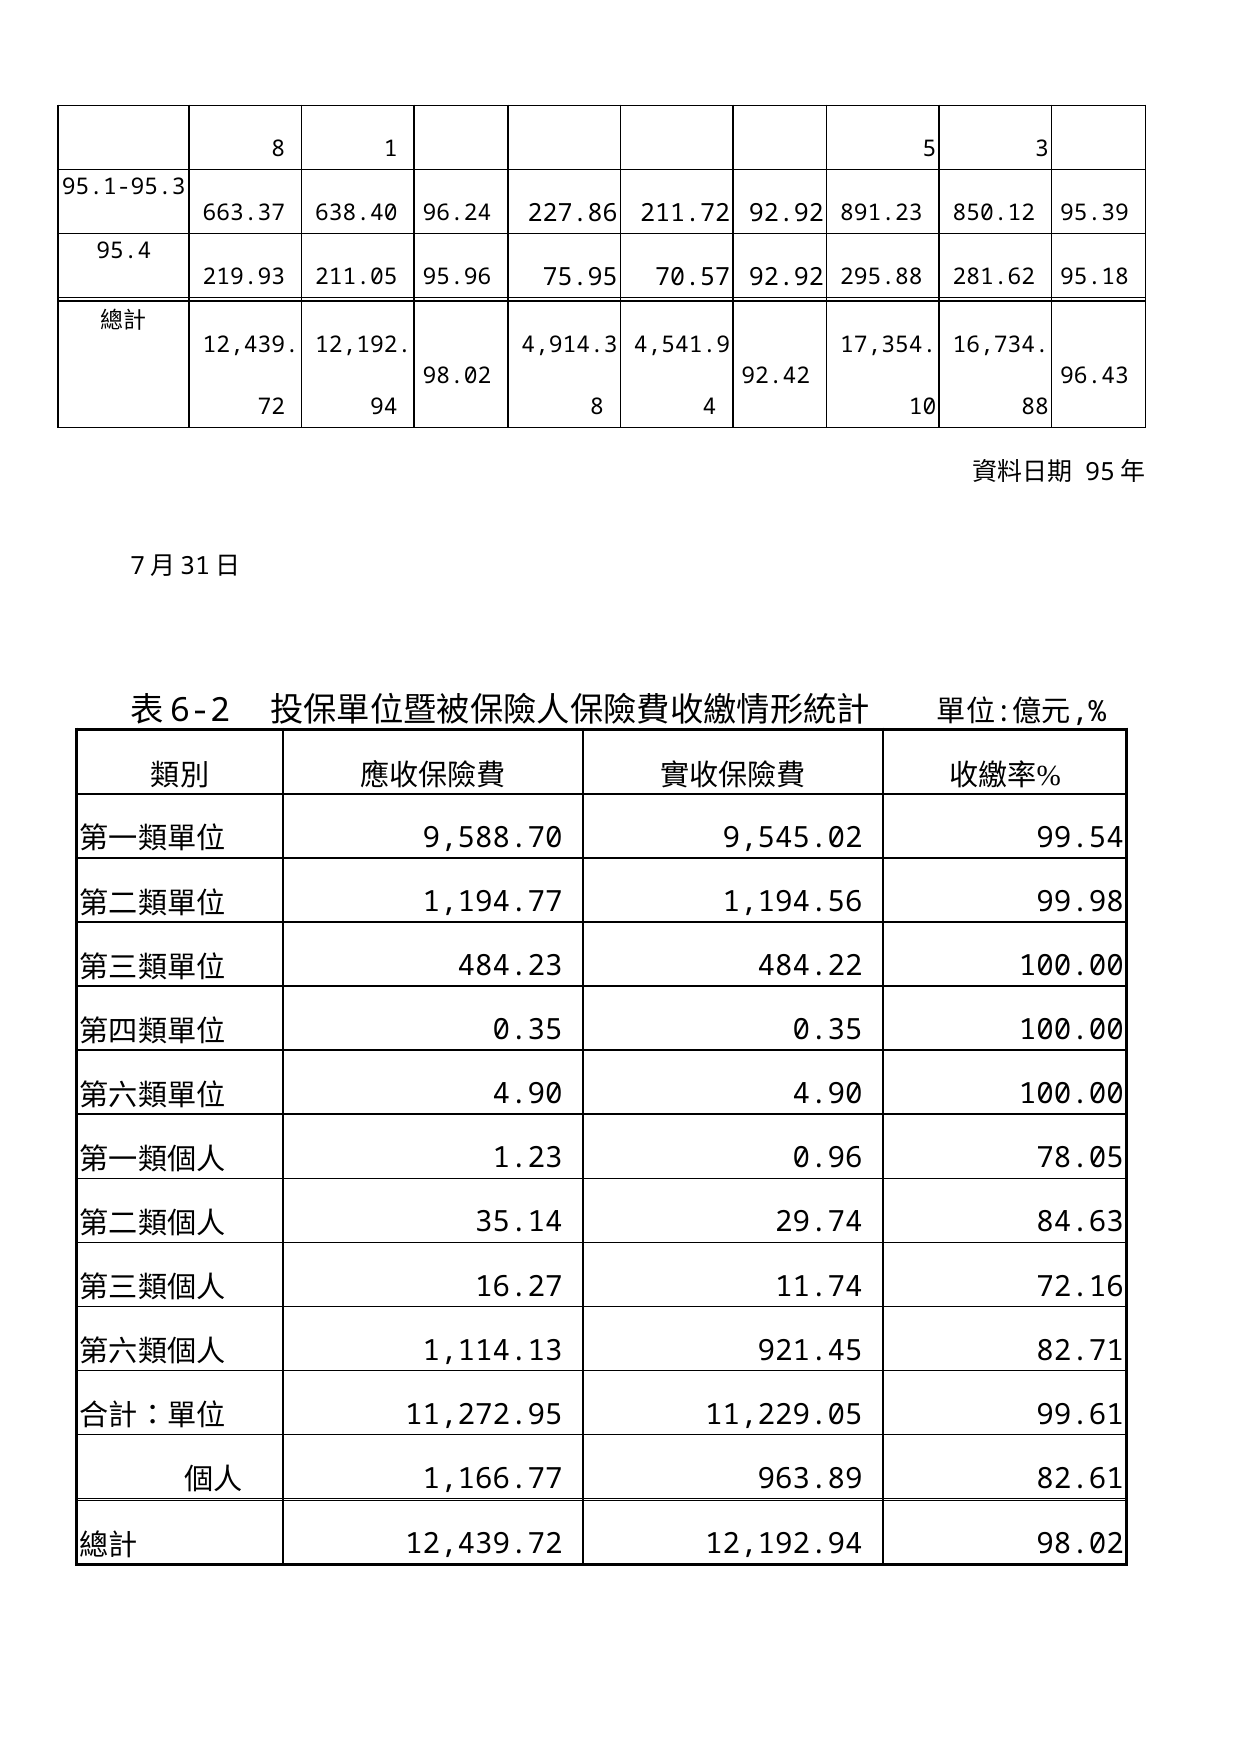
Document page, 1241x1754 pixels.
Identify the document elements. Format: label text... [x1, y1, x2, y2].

table_cell 12,439.72 [284, 1501, 582, 1563]
table_cell 638.40 [302, 170, 413, 233]
table_cell 484.22 [584, 923, 882, 985]
table_cell [415, 106, 507, 169]
table_cell 4.90 [584, 1051, 882, 1113]
table_cell 17,354.10 [827, 302, 938, 426]
table_cell [509, 106, 620, 169]
table_header 實收保險費 [584, 731, 882, 793]
table_cell 11,272.95 [284, 1371, 582, 1434]
table_cell 99.54 [884, 795, 1125, 857]
table_cell 1 [302, 106, 413, 169]
table_cell 295.88 [827, 234, 938, 297]
table_cell 1,194.77 [284, 859, 582, 921]
table_header 應收保險費 [284, 731, 582, 793]
text 資料日期 95年7月31日 [130, 428, 1145, 584]
table_cell 75.95 [509, 234, 620, 297]
table_cell 4.90 [284, 1051, 582, 1113]
table_cell 0.35 [284, 987, 582, 1049]
table_cell 82.61 [884, 1435, 1125, 1498]
table_cell 227.86 [509, 170, 620, 233]
table_cell 0.35 [584, 987, 882, 1049]
table_cell 11,229.05 [584, 1371, 882, 1434]
table_cell 第六類單位 [78, 1051, 282, 1113]
table_cell 70.57 [621, 234, 732, 297]
table_cell 總計 [78, 1501, 282, 1563]
table_cell 663.37 [190, 170, 301, 233]
table_cell [1052, 106, 1145, 169]
table_cell 891.23 [827, 170, 938, 233]
table_cell 29.74 [584, 1179, 882, 1241]
table_cell 8 [190, 106, 301, 169]
table_cell 5 [827, 106, 938, 169]
table_cell 第三類單位 [78, 923, 282, 985]
table_cell [734, 106, 826, 169]
table_cell 95.18 [1052, 234, 1145, 297]
table_cell 850.12 [940, 170, 1051, 233]
table_cell 211.72 [621, 170, 732, 233]
table_cell 100.00 [884, 923, 1125, 985]
table_cell 96.24 [415, 170, 507, 233]
table_cell [59, 106, 188, 169]
table_cell 1,194.56 [584, 859, 882, 921]
text 表6-2 投保單位暨被保險人保險費收繳情形統計 單位:億元,% [130, 665, 1145, 727]
table_cell 484.23 [284, 923, 582, 985]
table_cell 第六類個人 [78, 1307, 282, 1369]
table_cell 0.96 [584, 1115, 882, 1177]
table_cell 個人 [78, 1435, 282, 1498]
table_cell 95.4 [59, 234, 188, 297]
table_cell 92.92 [734, 170, 826, 233]
table_cell 第一類個人 [78, 1115, 282, 1177]
table_cell 16.27 [284, 1243, 582, 1306]
table_cell 82.71 [884, 1307, 1125, 1369]
table_cell 92.92 [734, 234, 826, 297]
table_cell 12,439.72 [190, 302, 301, 426]
table_cell 98.02 [415, 302, 507, 426]
table_cell 99.98 [884, 859, 1125, 921]
table_cell 第四類單位 [78, 987, 282, 1049]
table_cell 4,914.38 [509, 302, 620, 426]
table_cell 12,192.94 [584, 1501, 882, 1563]
table_cell 99.61 [884, 1371, 1125, 1434]
table_cell 100.00 [884, 987, 1125, 1049]
table_cell 4,541.94 [621, 302, 732, 426]
table_cell 219.93 [190, 234, 301, 297]
table_cell 921.45 [584, 1307, 882, 1369]
table_cell 9,545.02 [584, 795, 882, 857]
table_cell 100.00 [884, 1051, 1125, 1113]
table_cell 1,166.77 [284, 1435, 582, 1498]
table_cell 72.16 [884, 1243, 1125, 1306]
table_cell 16,734.88 [940, 302, 1051, 426]
table_cell 總計 [59, 302, 188, 426]
table_cell 11.74 [584, 1243, 882, 1306]
table_cell 84.63 [884, 1179, 1125, 1241]
table_cell 合計：單位 [78, 1371, 282, 1434]
table_cell 3 [940, 106, 1051, 169]
table_cell 96.43 [1052, 302, 1145, 426]
table_cell 211.05 [302, 234, 413, 297]
table_cell 第三類個人 [78, 1243, 282, 1306]
table_cell 1.23 [284, 1115, 582, 1177]
table_cell 78.05 [884, 1115, 1125, 1177]
table_cell 第二類個人 [78, 1179, 282, 1241]
table_cell 963.89 [584, 1435, 882, 1498]
table_cell 1,114.13 [284, 1307, 582, 1369]
table_cell [621, 106, 732, 169]
table_cell 95.96 [415, 234, 507, 297]
table_cell 95.1-95.3 [59, 170, 188, 233]
table_cell 第一類單位 [78, 795, 282, 857]
table_cell 12,192.94 [302, 302, 413, 426]
table_cell 第二類單位 [78, 859, 282, 921]
table_header 收繳率% [884, 731, 1125, 793]
table_cell 95.39 [1052, 170, 1145, 233]
table_cell 9,588.70 [284, 795, 582, 857]
table_cell 281.62 [940, 234, 1051, 297]
table_header 類別 [78, 731, 282, 793]
table_cell 98.02 [884, 1501, 1125, 1563]
table_cell 35.14 [284, 1179, 582, 1241]
table_cell 92.42 [734, 302, 826, 426]
